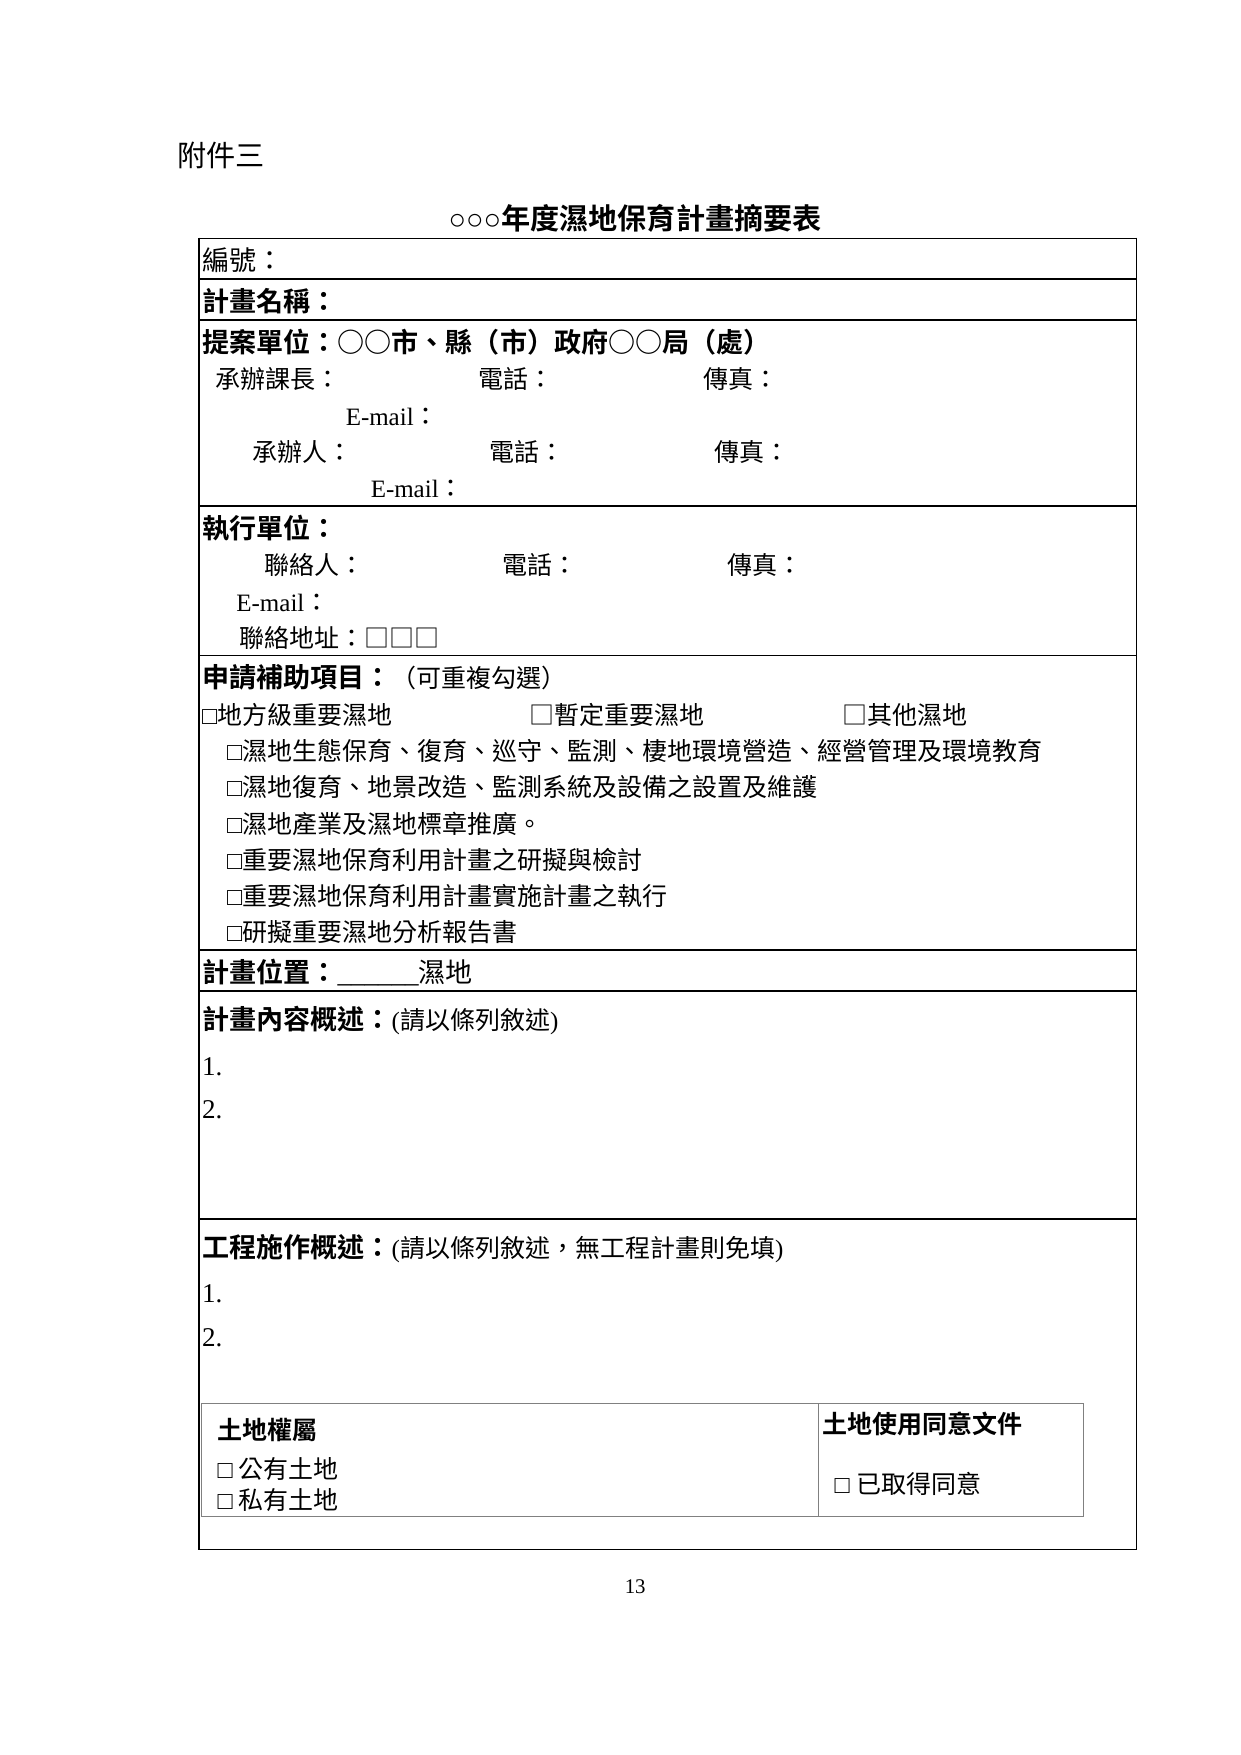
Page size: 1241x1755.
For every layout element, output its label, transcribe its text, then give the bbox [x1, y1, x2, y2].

table_cell [200, 1403, 1136, 1549]
table_cell 申請補助項目：（可重複勾選） □地方級重要濕地 □暫定重要濕地 □其他濕地 □濕地生態保育、復育、巡守、監測、棲地環境營造、經營管理及環境教育 □濕地復育、地景改造、監測系統及設備之設置及維護 □濕地產業及濕地標章推廣。 □重要濕地保育利用計畫之研擬與檢討 □重要濕地保育利用計畫實施計畫之執行 □研擬重要濕地分析報告書 [200, 656, 1136, 949]
table_header 編號： [200, 239, 1136, 278]
text 附件三 [177, 112, 1093, 175]
table_cell 執行單位： 聯絡人： 電話： 傳真： E-mail： 聯絡地址：□□□ [200, 507, 1136, 654]
table_cell 計畫內容概述：(請以條列敘述) [200, 992, 1136, 1218]
table_cell 計畫名稱： [200, 280, 1136, 319]
table_cell 提案單位：○○市、縣（市）政府○○局（處） 承辦課長： 電話： 傳真： E-mail： 承辦人： 電話： 傳真： E-mail： [200, 321, 1136, 505]
table_cell 計畫位置：______濕地 [200, 951, 1136, 990]
table_header 土地權屬 □ 公有土地 □ 私有土地 [202, 1404, 818, 1516]
table_cell 工程施作概述：(請以條列敘述，無工程計畫則免填) 2. [200, 1220, 1136, 1402]
table_header 土地使用同意文件 □ 已取得同意 [819, 1404, 1083, 1516]
text ○○○年度濕地保育計畫摘要表 [177, 175, 1093, 237]
